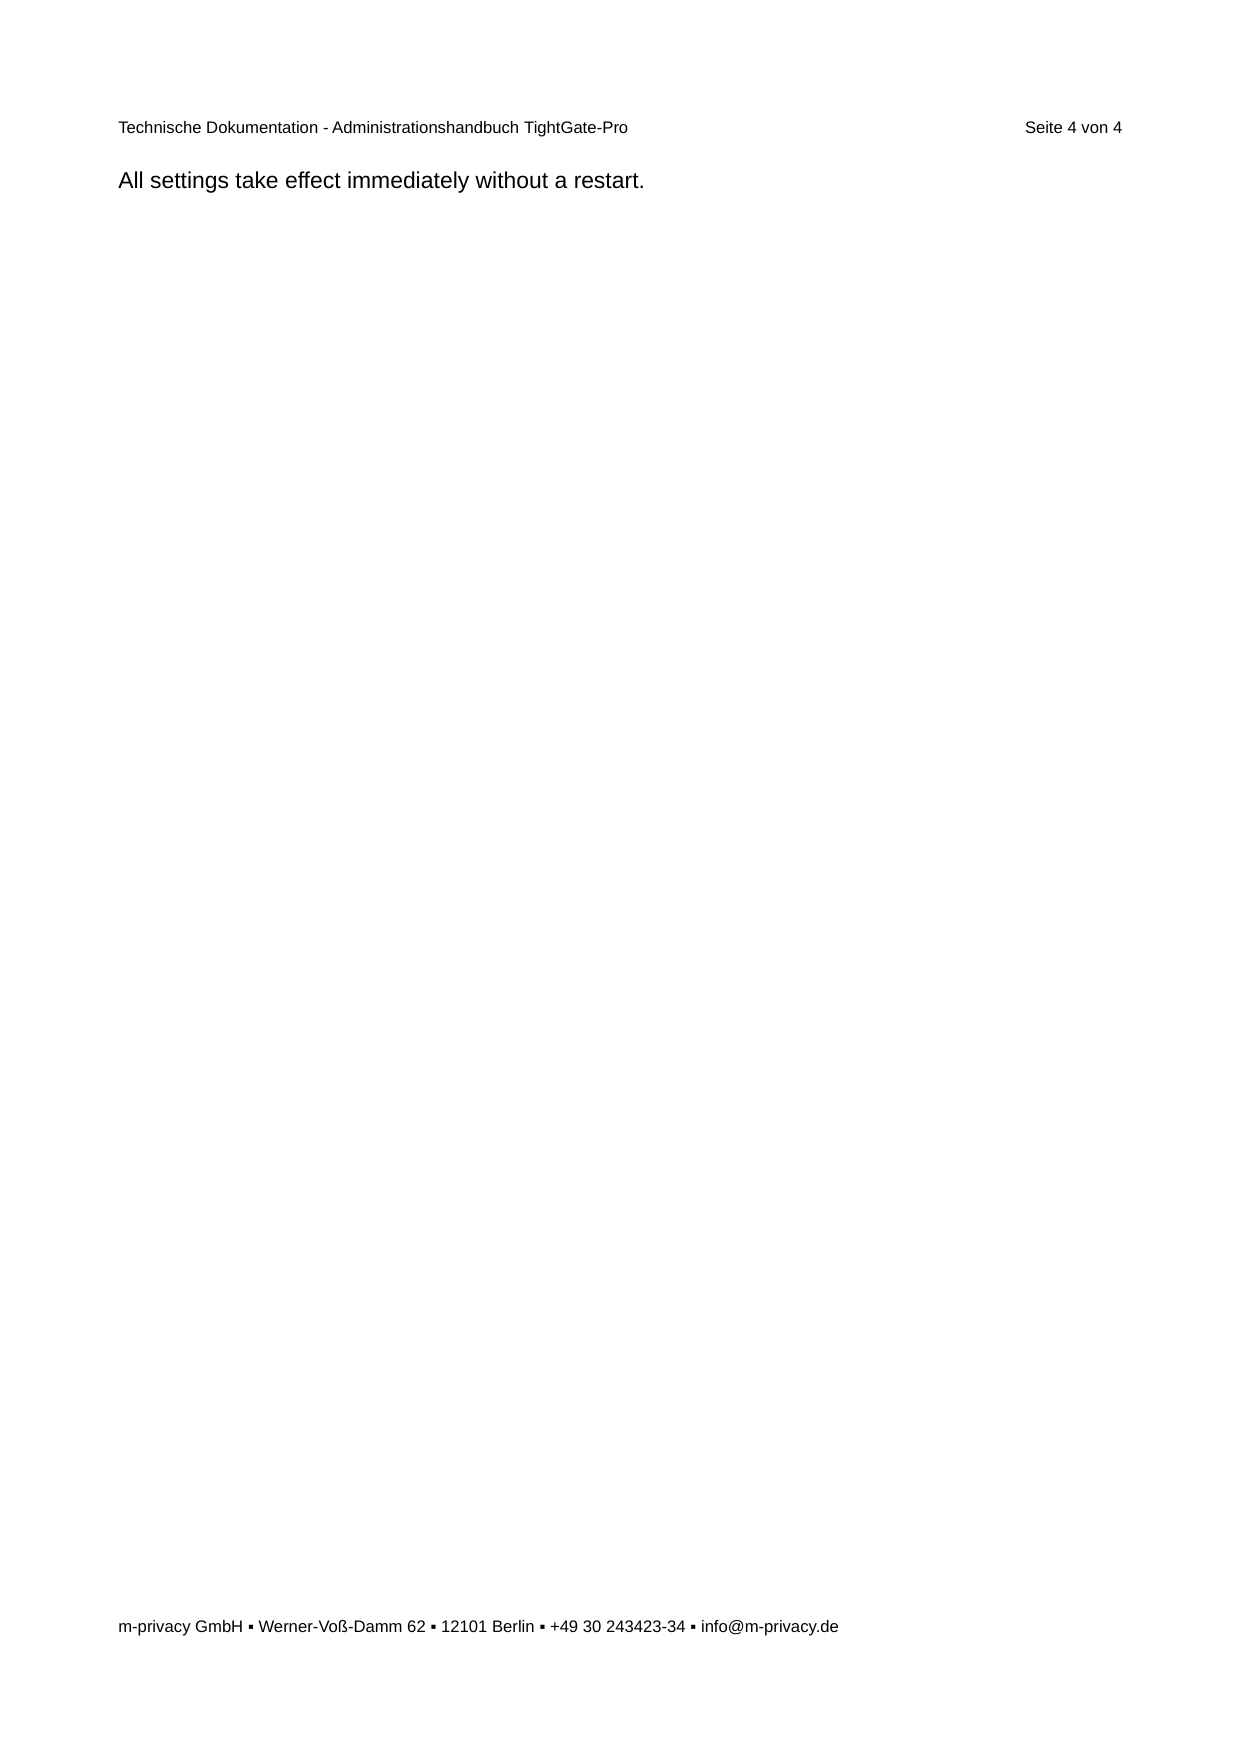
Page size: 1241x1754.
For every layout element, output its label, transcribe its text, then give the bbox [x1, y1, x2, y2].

text All settings take effect immediately without a restart. [118, 167, 1122, 193]
